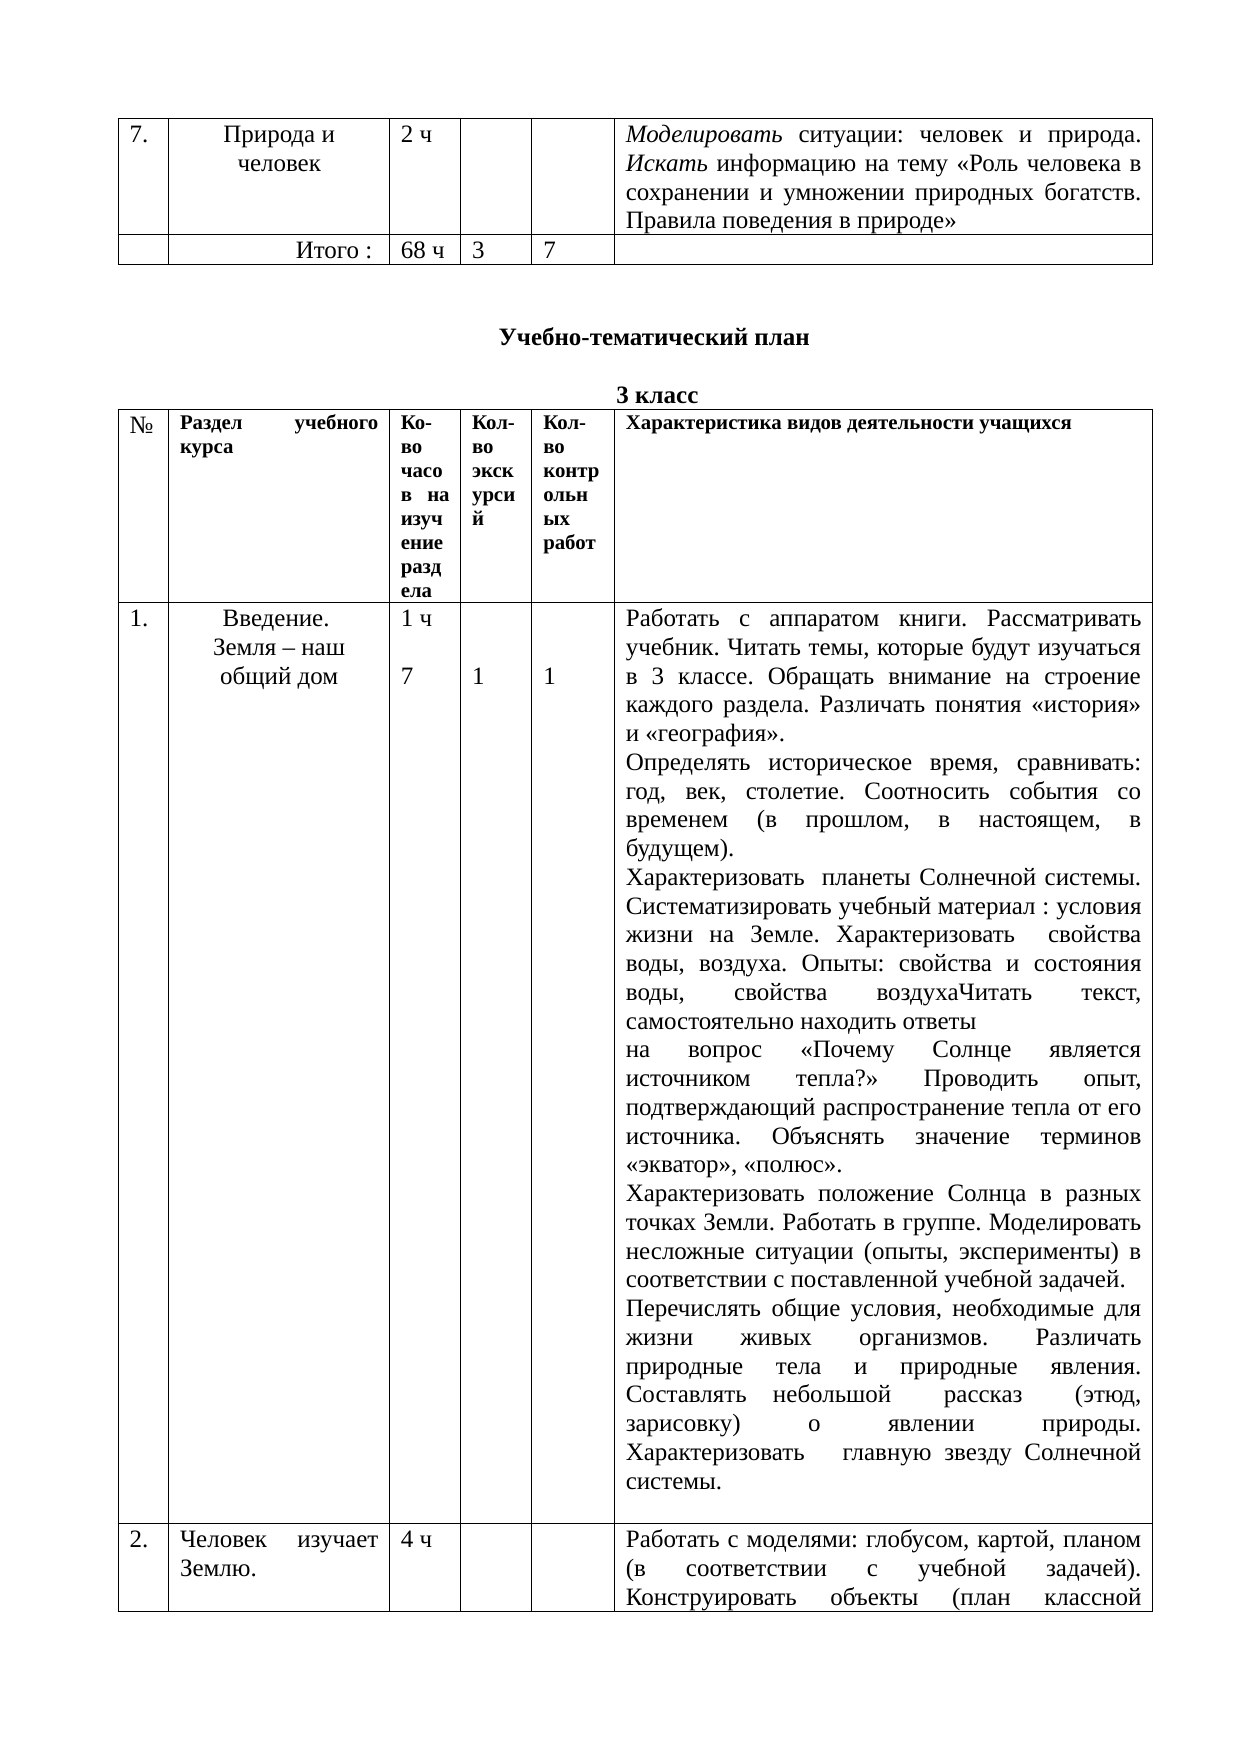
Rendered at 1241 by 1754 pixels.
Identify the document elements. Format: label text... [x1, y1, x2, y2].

table_header Кол-во экскурсий [461, 410, 531, 602]
text 3 класс [118, 380, 1122, 409]
table_cell 1. [119, 603, 168, 1523]
table_cell 1 ч 7 [390, 603, 460, 1523]
table_cell [615, 235, 1152, 264]
table_header Раздел учебного курса [169, 410, 389, 602]
table_cell 2. [119, 1524, 168, 1611]
table_cell Природа и человек [169, 119, 389, 234]
table_cell 3 [461, 235, 531, 264]
table_cell 1 [461, 603, 531, 1523]
table_cell 2 ч [390, 119, 460, 234]
table_header № [119, 410, 168, 602]
table_cell 7. [119, 119, 168, 234]
text Учебно-тематический план [118, 322, 1122, 351]
table_cell Работать с аппаратом книги. Рассматривать учебник. Читать темы, которые будут изучаться в 3 классе. Обращать внимание на строение каждого раздела. Различать понятия «история» и «география». Определять историческое время, сравнивать: год, век, столетие. Соотносить события со временем (в прошлом, в настоящем, в будущем). Характеризовать планеты Солнечной системы. Систематизировать учебный материал : условия жизни на Земле. Характеризовать свойства воды, воздуха. Опыты: свойства и состояния воды, свойства воздухаЧитать текст, самостоятельно находить ответы на вопрос «Почему Солнце является источником тепла?» Проводить опыт, подтверждающий распространение тепла от его источника. Объяснять значение терминов «экватор», «полюс». Характеризовать положение Солнца в разных точках Земли. Работать в группе. Моделировать несложные ситуации (опыты, эксперименты) в соответствии с поставленной учебной задачей. Перечислять общие условия, необходимые для жизни живых организмов. Различать природные тела и природные явления. Составлять небольшой рассказ (этюд, зарисовку) о явлении природы. Характеризовать главную звезду Солнечной системы. [615, 603, 1152, 1523]
table_cell [461, 119, 531, 234]
table_cell Работать с моделями: глобусом, картой, планом (в соответствии с учебной задачей). Конструировать объекты (план классной [615, 1524, 1152, 1611]
table_cell Моделировать ситуации: человек и природа. Искать информацию на тему «Роль человека в сохранении и умножении природных богатств. Правила поведения в природе» [615, 119, 1152, 234]
table_cell Итого : [169, 235, 389, 264]
table_cell 68 ч [390, 235, 460, 264]
table_header Характеристика видов деятельности учащихся [615, 410, 1152, 602]
table_header Ко-во часов на изучение раздела [390, 410, 460, 602]
table_cell Человек изучает Землю. [169, 1524, 389, 1611]
table_cell [119, 235, 168, 264]
table_cell Введение. Земля – наш общий дом [169, 603, 389, 1523]
table_cell [532, 119, 614, 234]
table_cell 1 [532, 603, 614, 1523]
table_cell 7 [532, 235, 614, 264]
table_cell [532, 1524, 614, 1611]
table_header Кол-во контрольных работ [532, 410, 614, 602]
table_cell [461, 1524, 531, 1611]
table_cell 4 ч [390, 1524, 460, 1611]
